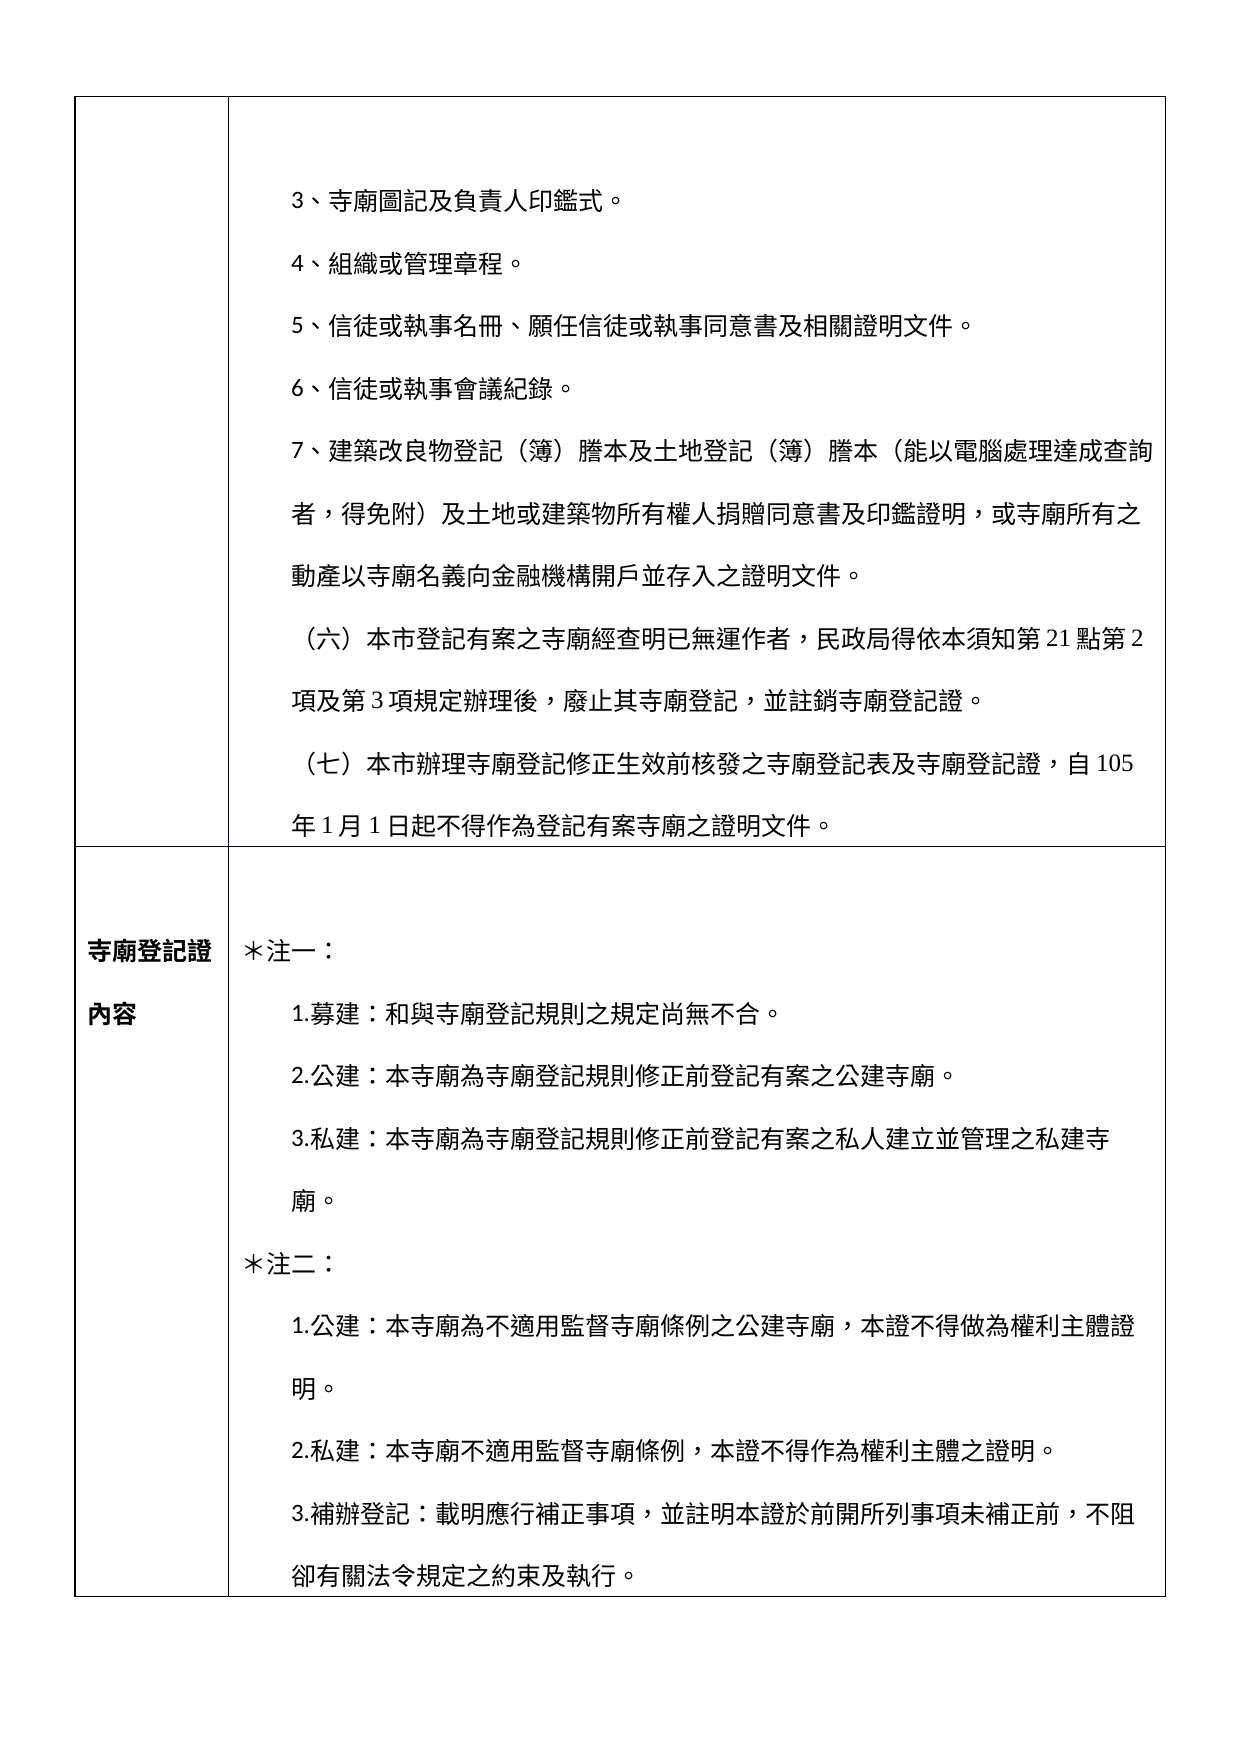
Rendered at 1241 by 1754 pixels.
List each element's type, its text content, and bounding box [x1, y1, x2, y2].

table_cell 寺廟登記證內容 [76, 847, 228, 1596]
table_cell ＊注一： 募建：和與寺廟登記規則之規定尚無不合。 公建：本寺廟為寺廟登記規則修正前登記有案之公建寺廟。 私建：本寺廟為寺廟登記規則修正前登記有案之私人建立並管理之私建寺廟。 ＊注二： 公建：本寺廟為不適用監督寺廟條例之公建寺廟，本證不得做為權利主體證明。 私建：本寺廟不適用監督寺廟條例，本證不得作為權利主體之證明。 補辦登記：載明應行補正事項，並註明本證於前開所列事項未補正前，不阻卻有關法令規定之約束及執行。 [229, 847, 1165, 1596]
table_cell [76, 97, 228, 846]
table_cell 正式登記寺廟與補辦登記寺廟之寺廟登記證，分別以淺黃、淺綠色A4紙印製。 補辦登記寺廟申請換領寺廟登記證時，應將應行補正事項登載於換發之寺廟登記證備註欄內，並註明「本證於前開所列事項未補正前，不阻卻相關法令規定之約束及執行」。 辦理寺廟登記須知修正生效前登記有案之公建寺廟及私人建立並管理之私建寺廟，應於換發之寺廟登記證備註欄內註明「本寺廟不適用監督寺廟條例，本證不得作為權利主體之證明。」。 辦理寺廟登記修正生效前登記有案之私建寺廟，已有不動產以該寺廟名義登記所有權者，認定屬適用監督寺廟條例之寺廟，應換領適用監督寺廟條例寺廟之寺廟登記證（即未經註記為私建之寺廟登記證）。 辦理寺廟登記修正生效前登記有案且財產以私人名義登記之私建寺廟，倘擬變更為募建寺廟，寺廟負責人得依規定造報信徒或執事名冊、召開信徒或執事會議訂定組織或管理章程，及依新訂組織或管理章程選任負責人後，檢附下列文件，申請換領辦理不動產更名或移轉登記用之寺廟登記證，或適用監督寺廟條例寺廟之寺廟登記證： 申請書。 負責人國民身分證正背面影本或戶口名簿影本等身分證明文件（應加蓋負責人印章並註明與正本相符字樣）。 寺廟圖記及負責人印鑑式。 組織或管理章程。 信徒或執事名冊、願任信徒或執事同意書及相關證明文件。 信徒或執事會議紀錄。 建築改良物登記（簿）謄本及土地登記（簿）謄本（能以電腦處理達成查詢者，得免附）及土地或建築物所有權人捐贈同意書及印鑑證明，或寺廟所有之動產以寺廟名義向金融機構開戶並存入之證明文件。 本市登記有案之寺廟經查明已無運作者，民政局得依本須知第21點第2項及第3項規定辦理後，廢止其寺廟登記，並註銷寺廟登記證。 本市辦理寺廟登記修正生效前核發之寺廟登記表及寺廟登記證，自105年1月1日起不得作為登記有案寺廟之證明文件。 [229, 97, 1165, 846]
